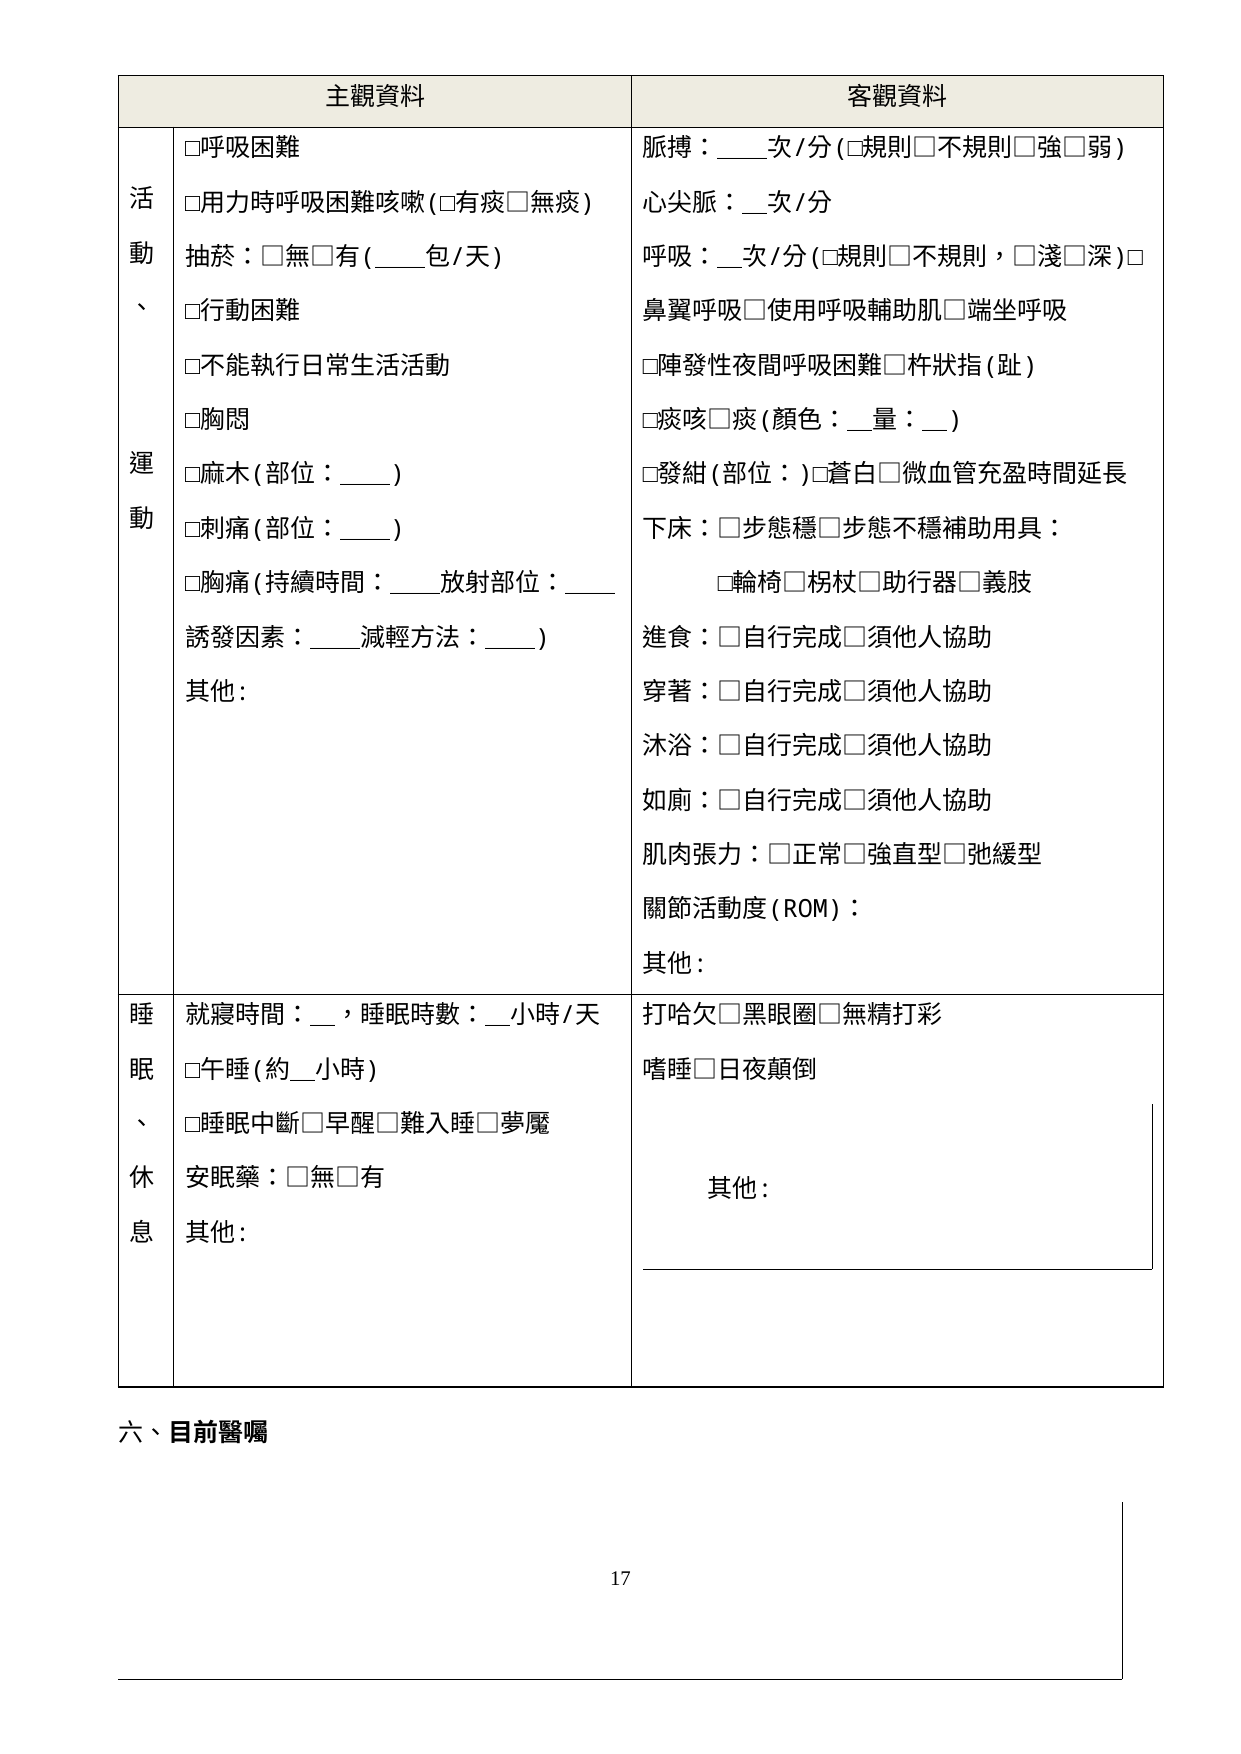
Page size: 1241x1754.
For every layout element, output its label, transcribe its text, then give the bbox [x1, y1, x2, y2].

table_cell 打哈欠□黑眼圈□無精打彩 嗜睡□日夜顛倒 其他: [632, 995, 1163, 1386]
table_header 主觀資料 [119, 76, 631, 127]
table_cell 脈搏：＿＿次/分(□規則□不規則□強□弱) 心尖脈：＿次/分 呼吸：＿次/分(□規則□不規則，□淺□深)□鼻翼呼吸□使用呼吸輔助肌□端坐呼吸 □陣發性夜間呼吸困難□杵狀指(趾) □痰咳□痰(顏色：＿量：＿) □發紺(部位：)□蒼白□微血管充盈時間延長 下床：□步態穩□步態不穩補助用具： □輪椅□柺杖□助行器□義肢 進食：□自行完成□須他人協助 穿著：□自行完成□須他人協助 沐浴：□自行完成□須他人協助 如廁：□自行完成□須他人協助 肌肉張力：□正常□強直型□弛緩型 關節活動度(ROM)： 其他: [632, 128, 1163, 994]
table_header 客觀資料 [632, 76, 1163, 127]
text 六、目前醫囑 [118, 1412, 1122, 1449]
table_cell 睡 眠 、 休 息 [119, 995, 173, 1386]
table_cell 就寢時間：＿，睡眠時數：＿小時/天 □午睡(約＿小時) □睡眠中斷□早醒□難入睡□夢魘 安眠藥：□無□有 其他: [174, 995, 631, 1386]
table_cell □呼吸困難 □用力時呼吸困難咳嗽(□有痰□無痰) 抽菸：□無□有(＿＿包/天) □行動困難 □不能執行日常生活活動 □胸悶 □麻木(部位：＿＿) □刺痛(部位：＿＿) □胸痛(持續時間：＿＿放射部位：＿＿誘發因素：＿＿減輕方法：＿＿) 其他: [174, 128, 631, 994]
table_cell 活 動 、 運 動 [119, 128, 173, 994]
